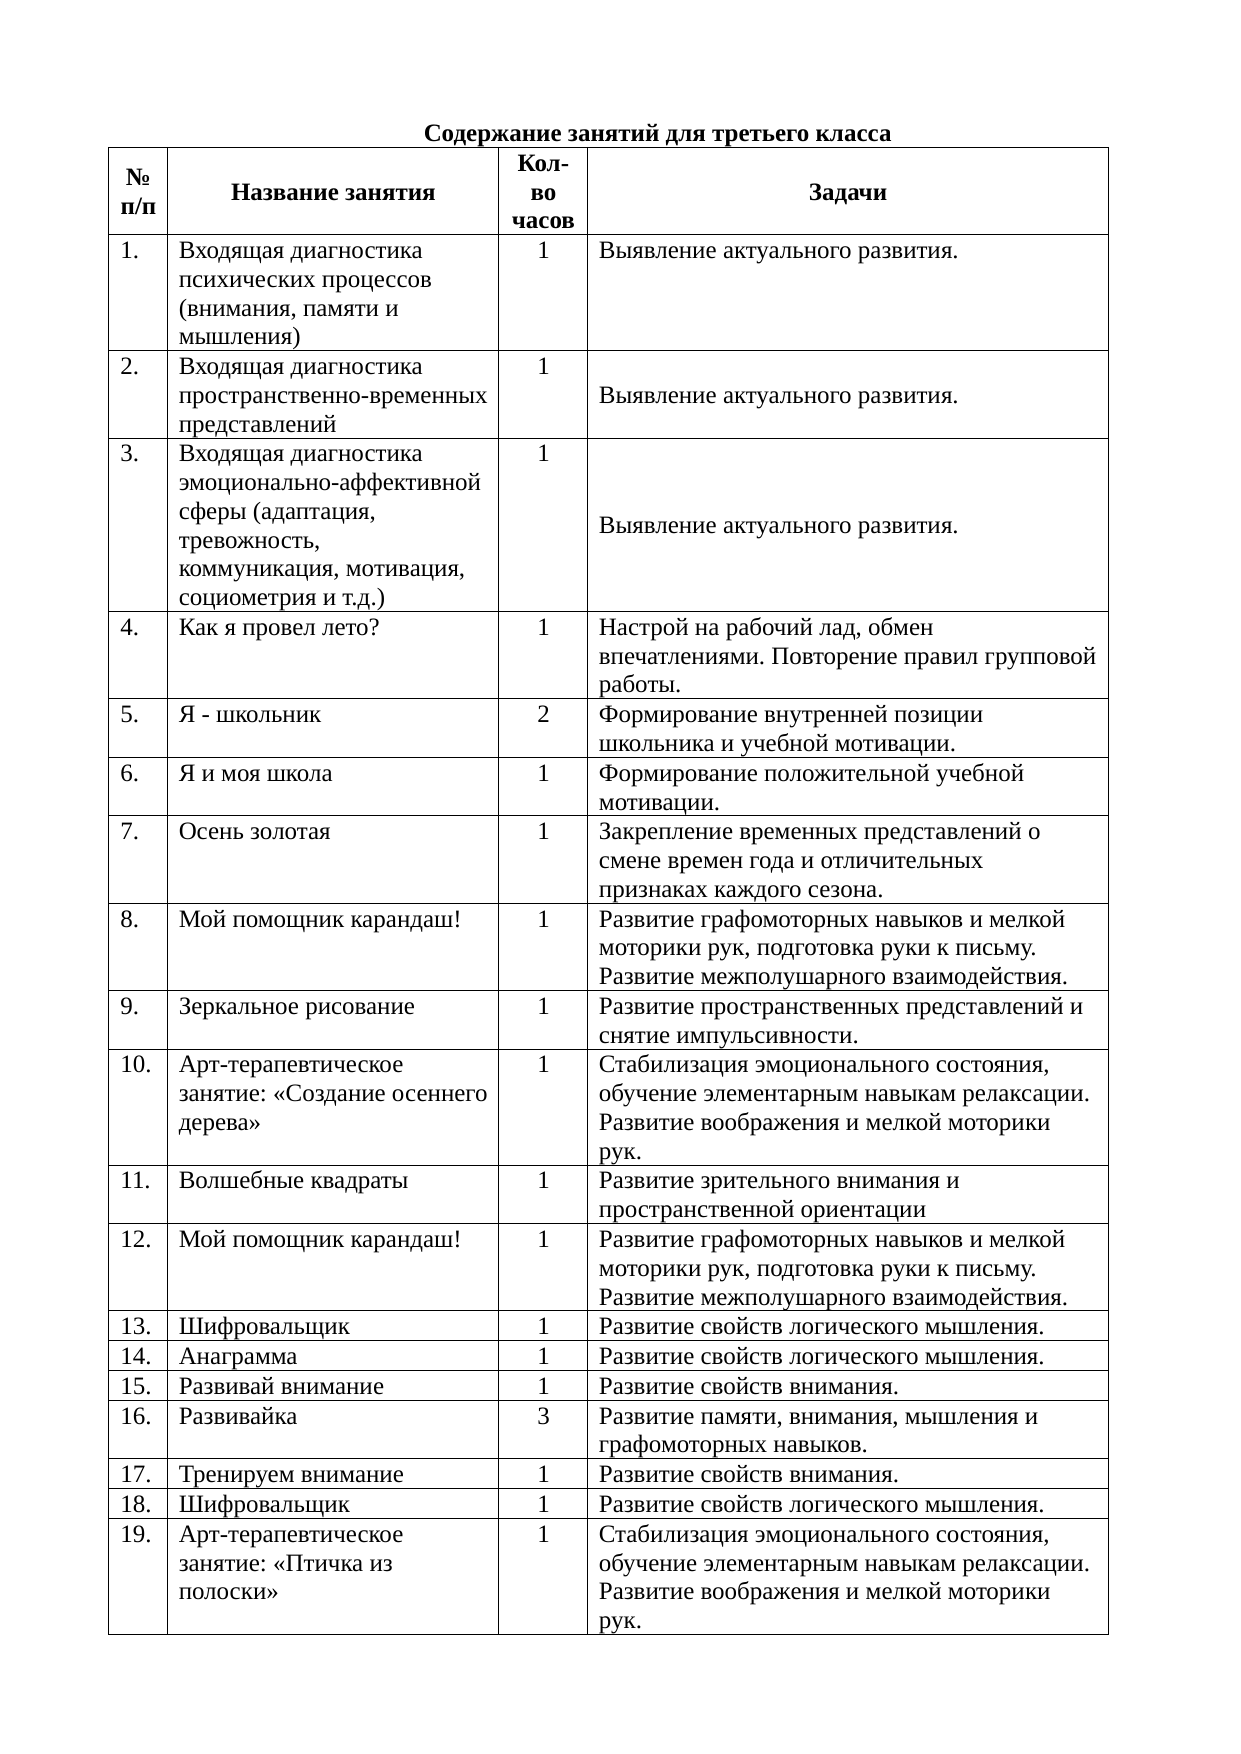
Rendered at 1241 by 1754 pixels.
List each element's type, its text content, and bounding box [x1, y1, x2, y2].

table_cell Выявление актуального развития. [588, 235, 1108, 350]
table_cell 2. [109, 351, 167, 437]
table_cell 1 [499, 1489, 587, 1518]
table_cell 14. [109, 1341, 167, 1370]
table_cell 9. [109, 991, 167, 1048]
table_header Задачи [588, 148, 1108, 234]
table_cell 1 [499, 439, 587, 611]
text Содержание занятий для третьего класса [193, 118, 1122, 147]
table_cell 1 [499, 351, 587, 437]
table_cell 1 [499, 1341, 587, 1370]
table_cell Развивайка [168, 1401, 498, 1458]
table_cell Волшебные квадраты [168, 1166, 498, 1223]
table_cell Тренируем внимание [168, 1459, 498, 1488]
table_cell Настрой на рабочий лад, обмен впечатлениями. Повторение правил групповой работы. [588, 612, 1108, 698]
table_cell 17. [109, 1459, 167, 1488]
table_cell 13. [109, 1311, 167, 1340]
table_cell 3 [499, 1401, 587, 1458]
table_cell 19. [109, 1519, 167, 1634]
table_cell 18. [109, 1489, 167, 1518]
table_cell Осень золотая [168, 816, 498, 903]
table_cell 11. [109, 1166, 167, 1223]
table_cell 1 [499, 1166, 587, 1223]
table_cell 8. [109, 904, 167, 990]
table_cell 16. [109, 1401, 167, 1458]
table_cell Мой помощник карандаш! [168, 904, 498, 990]
table_cell 3. [109, 439, 167, 611]
table_cell Арт-терапевтическое занятие: «Создание осеннего дерева» [168, 1050, 498, 1164]
table_header № п/п [109, 148, 167, 234]
table_cell 1 [499, 1224, 587, 1310]
table_cell Стабилизация эмоционального состояния, обучение элементарным навыкам релаксации. Развитие воображения и мелкой моторики рук. [588, 1050, 1108, 1164]
table_cell Я - школьник [168, 699, 498, 757]
table_cell Входящая диагностика пространственно-временных представлений [168, 351, 498, 437]
table_cell 1 [499, 1050, 587, 1164]
table_cell Формирование внутренней позиции школьника и учебной мотивации. [588, 699, 1108, 757]
table_header Кол-во часов [499, 148, 587, 234]
table_cell Мой помощник карандаш! [168, 1224, 498, 1310]
table_cell Анаграмма [168, 1341, 498, 1370]
table_cell Развивай внимание [168, 1371, 498, 1400]
table_cell 1 [499, 816, 587, 903]
table_cell Входящая диагностика психических процессов (внимания, памяти и мышления) [168, 235, 498, 350]
table_cell Зеркальное рисование [168, 991, 498, 1048]
table_cell 15. [109, 1371, 167, 1400]
table_cell 6. [109, 758, 167, 815]
table_cell 4. [109, 612, 167, 698]
table_cell 1. [109, 235, 167, 350]
table_cell 12. [109, 1224, 167, 1310]
table_cell Выявление актуального развития. [588, 439, 1108, 611]
table_cell 1 [499, 758, 587, 815]
table_cell Я и моя школа [168, 758, 498, 815]
table_cell 1 [499, 1371, 587, 1400]
table_cell Входящая диагностика эмоционально-аффективной сферы (адаптация, тревожность, коммуникация, мотивация, социометрия и т.д.) [168, 439, 498, 611]
table_cell 1 [499, 612, 587, 698]
table_cell Развитие зрительного внимания и пространственной ориентации [588, 1166, 1108, 1223]
table_cell 2 [499, 699, 587, 757]
table_cell Развитие пространственных представлений и снятие импульсивности. [588, 991, 1108, 1048]
table_cell Шифровальщик [168, 1489, 498, 1518]
table_cell 1 [499, 235, 587, 350]
table_cell 1 [499, 1311, 587, 1340]
table_cell Развитие графомоторных навыков и мелкой моторики рук, подготовка руки к письму. Развитие межполушарного взаимодействия. [588, 904, 1108, 990]
table_cell 5. [109, 699, 167, 757]
table_header Название занятия [168, 148, 498, 234]
table_cell Арт-терапевтическое занятие: «Птичка из полоски» [168, 1519, 498, 1634]
table_cell 1 [499, 1519, 587, 1634]
table_cell 1 [499, 991, 587, 1048]
table_cell 1 [499, 904, 587, 990]
table_cell Как я провел лето? [168, 612, 498, 698]
table_cell Выявление актуального развития. [588, 351, 1108, 437]
table_cell Стабилизация эмоционального состояния, обучение элементарным навыкам релаксации. Развитие воображения и мелкой моторики рук. [588, 1519, 1108, 1634]
table_cell 10. [109, 1050, 167, 1164]
table_cell 1 [499, 1459, 587, 1488]
table_cell Шифровальщик [168, 1311, 498, 1340]
table_cell Развитие графомоторных навыков и мелкой моторики рук, подготовка руки к письму. Развитие межполушарного взаимодействия. [588, 1224, 1108, 1310]
table_cell 7. [109, 816, 167, 903]
